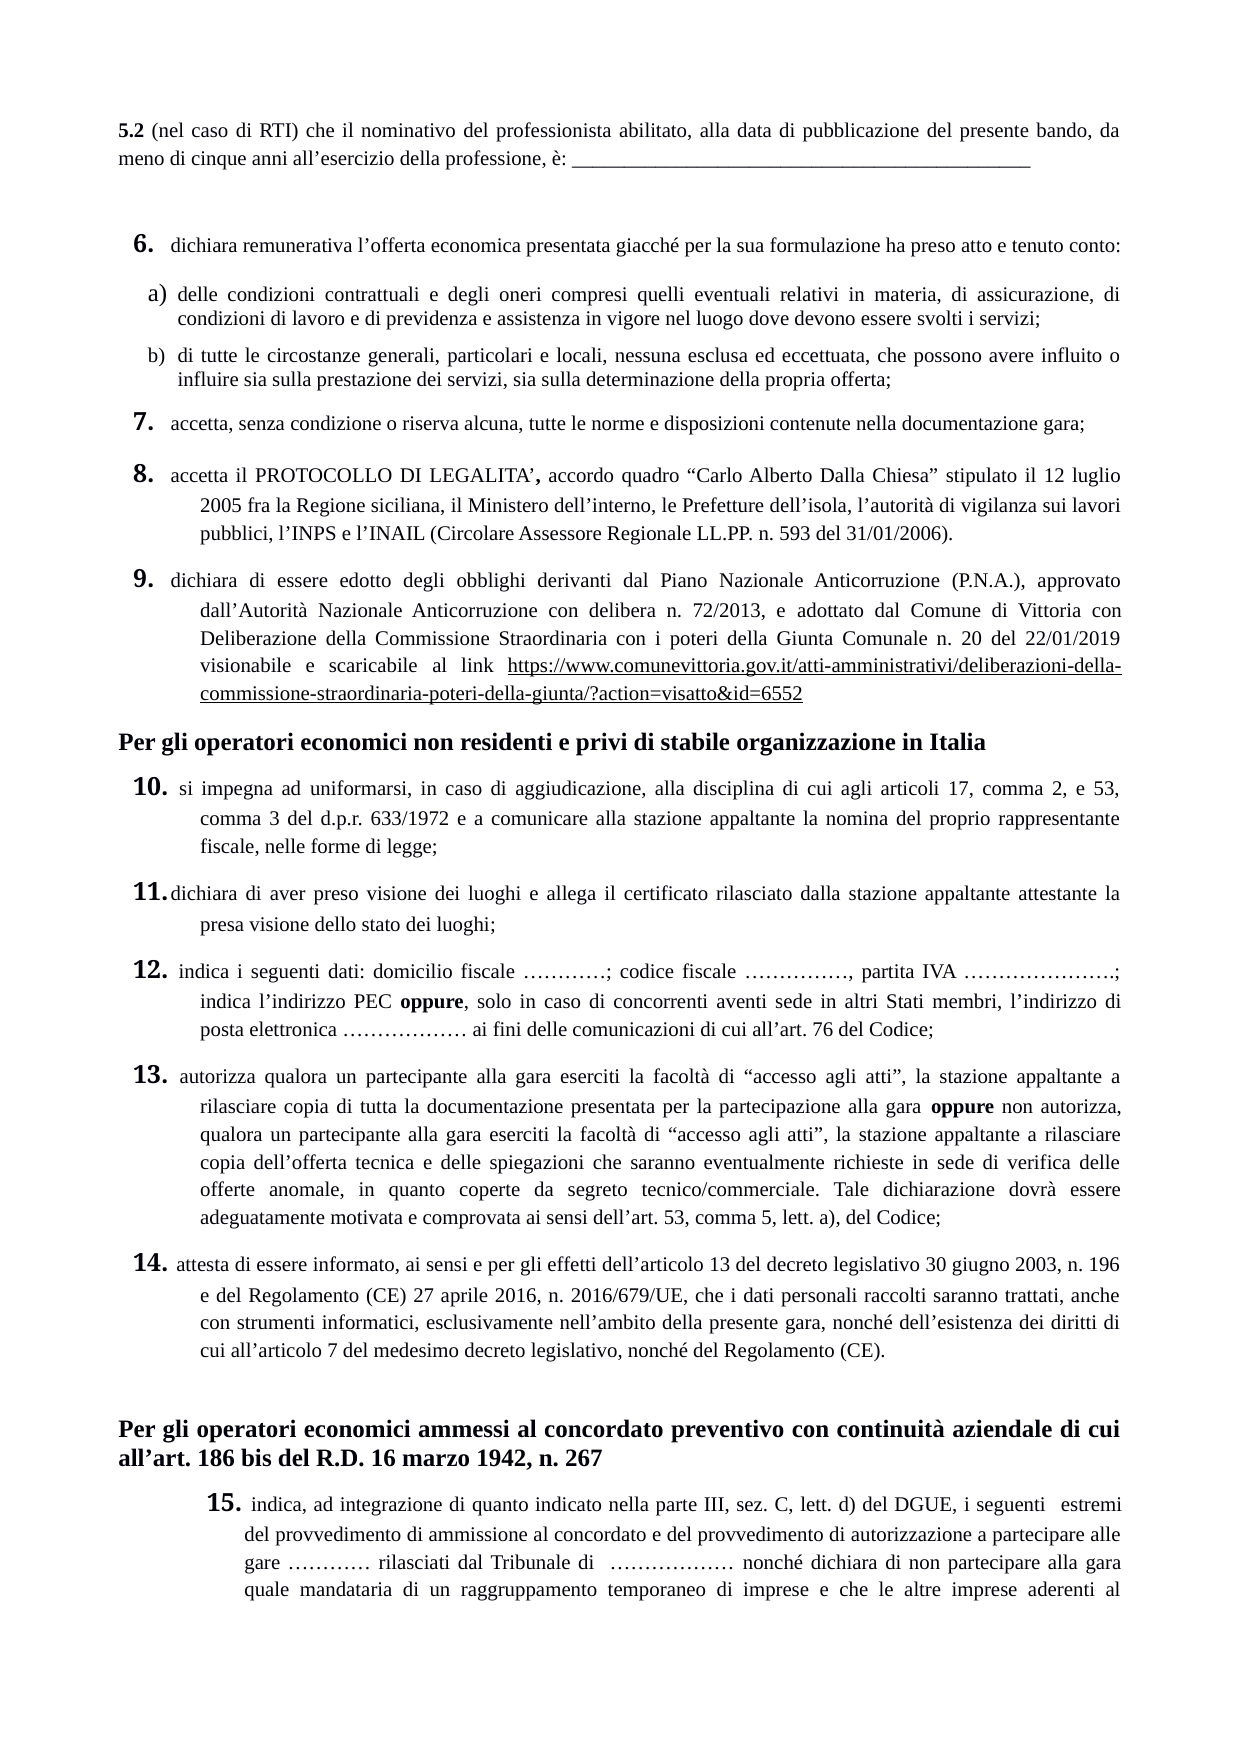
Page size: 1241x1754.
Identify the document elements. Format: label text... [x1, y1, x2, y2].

list dichiara di essere edotto degli obblighi derivanti dal Piano Nazionale Anticorruzione (P.N.A.), approvato dall’Autorità Nazionale Anticorruzione con delibera n. 72/2013, e adottato dal Comune di Vittoria con Deliberazione della Commissione Straordinaria con i poteri della Giunta Comunale n. 20 del 22/01/2019 visionabile e scaricabile al link https://www.comunevittoria.gov.it/atti-amministrativi/deliberazioni-della-commissione-straordinaria-poteri-della-giunta/?action=visatto&id=6552 [133, 561, 1122, 705]
list si impegna ad uniformarsi, in caso di aggiudicazione, alla disciplina di cui agli articoli 17, comma 2, e 53, comma 3 del d.p.r. 633/1972 e a comunicare alla stazione appaltante la nomina del proprio rappresentante fiscale, nelle forme di legge; [133, 768, 1122, 858]
list accetta il PROTOCOLLO DI LEGALITA’, accordo quadro “Carlo Alberto Dalla Chiesa” stipulato il 12 luglio 2005 fra la Regione siciliana, il Ministero dell’interno, le Prefetture dell’isola, l’autorità di vigilanza sui lavori pubblici, l’INPS e l’INAIL (Circolare Assessore Regionale LL.PP. n. 593 del 31/01/2006). [133, 455, 1122, 544]
list indica i seguenti dati: domicilio fiscale …………; codice fiscale ……………, partita IVA ………………….; indica l’indirizzo PEC oppure, solo in caso di concorrenti aventi sede in altri Stati membri, l’indirizzo di posta elettronica ……………… ai fini delle comunicazioni di cui all’art. 76 del Codice; [133, 952, 1122, 1041]
text 5.2 (nel caso di RTI) che il nominativo del professionista abilitato, alla data di pubblicazione del presente bando, da meno di cinque anni all’esercizio della professione, è: ____________________________________________ [118, 118, 1122, 170]
text a) delle condizioni contrattuali e degli oneri compresi quelli eventuali relativi in materia, di assicurazione, di condizioni di lavoro e di previdenza e assistenza in vigore nel luogo dove devono essere svolti i servizi; [148, 278, 1122, 330]
list attesta di essere informato, ai sensi e per gli effetti dell’articolo 13 del decreto legislativo 30 giugno 2003, n. 196 e del Regolamento (CE) 27 aprile 2016, n. 2016/679/UE, che i dati personali raccolti saranno trattati, anche con strumenti informatici, esclusivamente nell’ambito della presente gara, nonché dell’esistenza dei diritti di cui all’articolo 7 del medesimo decreto legislativo, nonché del Regolamento (CE). [133, 1245, 1122, 1362]
list accetta, senza condizione o riserva alcuna, tutte le norme e disposizioni contenute nella documentazione gara; [133, 403, 1122, 438]
list dichiara di aver preso visione dei luoghi e allega il certificato rilasciato dalla stazione appaltante attestante la presa visione dello stato dei luoghi; [133, 874, 1122, 936]
text Per gli operatori economici ammessi al concordato preventivo con continuità aziendale di cui all’art. 186 bis del R.D. 16 marzo 1942, n. 267 [118, 1414, 1122, 1472]
list dichiara remunerativa l’offerta economica presentata giacché per la sua formulazione ha preso atto e tenuto conto: [133, 226, 1122, 260]
text b) di tutte le circostanze generali, particolari e locali, nessuna esclusa ed eccettuata, che possono avere influito o influire sia sulla prestazione dei servizi, sia sulla determinazione della propria offerta; [148, 343, 1122, 391]
list indica, ad integrazione di quanto indicato nella parte III, sez. C, lett. d) del DGUE, i seguenti estremi del provvedimento di ammissione al concordato e del provvedimento di autorizzazione a partecipare alle gare ………… rilasciati dal Tribunale di ……………… nonché dichiara di non partecipare alla gara quale mandataria di un raggruppamento temporaneo di imprese e che le altre imprese aderenti al [207, 1484, 1122, 1601]
text Per gli operatori economici non residenti e privi di stabile organizzazione in Italia [118, 727, 1122, 756]
list autorizza qualora un partecipante alla gara eserciti la facoltà di “accesso agli atti”, la stazione appaltante a rilasciare copia di tutta la documentazione presentata per la partecipazione alla gara oppure non autorizza, qualora un partecipante alla gara eserciti la facoltà di “accesso agli atti”, la stazione appaltante a rilasciare copia dell’offerta tecnica e delle spiegazioni che saranno eventualmente richieste in sede di verifica delle offerte anomale, in quanto coperte da segreto tecnico/commerciale. Tale dichiarazione dovrà essere adeguatamente motivata e comprovata ai sensi dell’art. 53, comma 5, lett. a), del Codice; [133, 1057, 1122, 1229]
